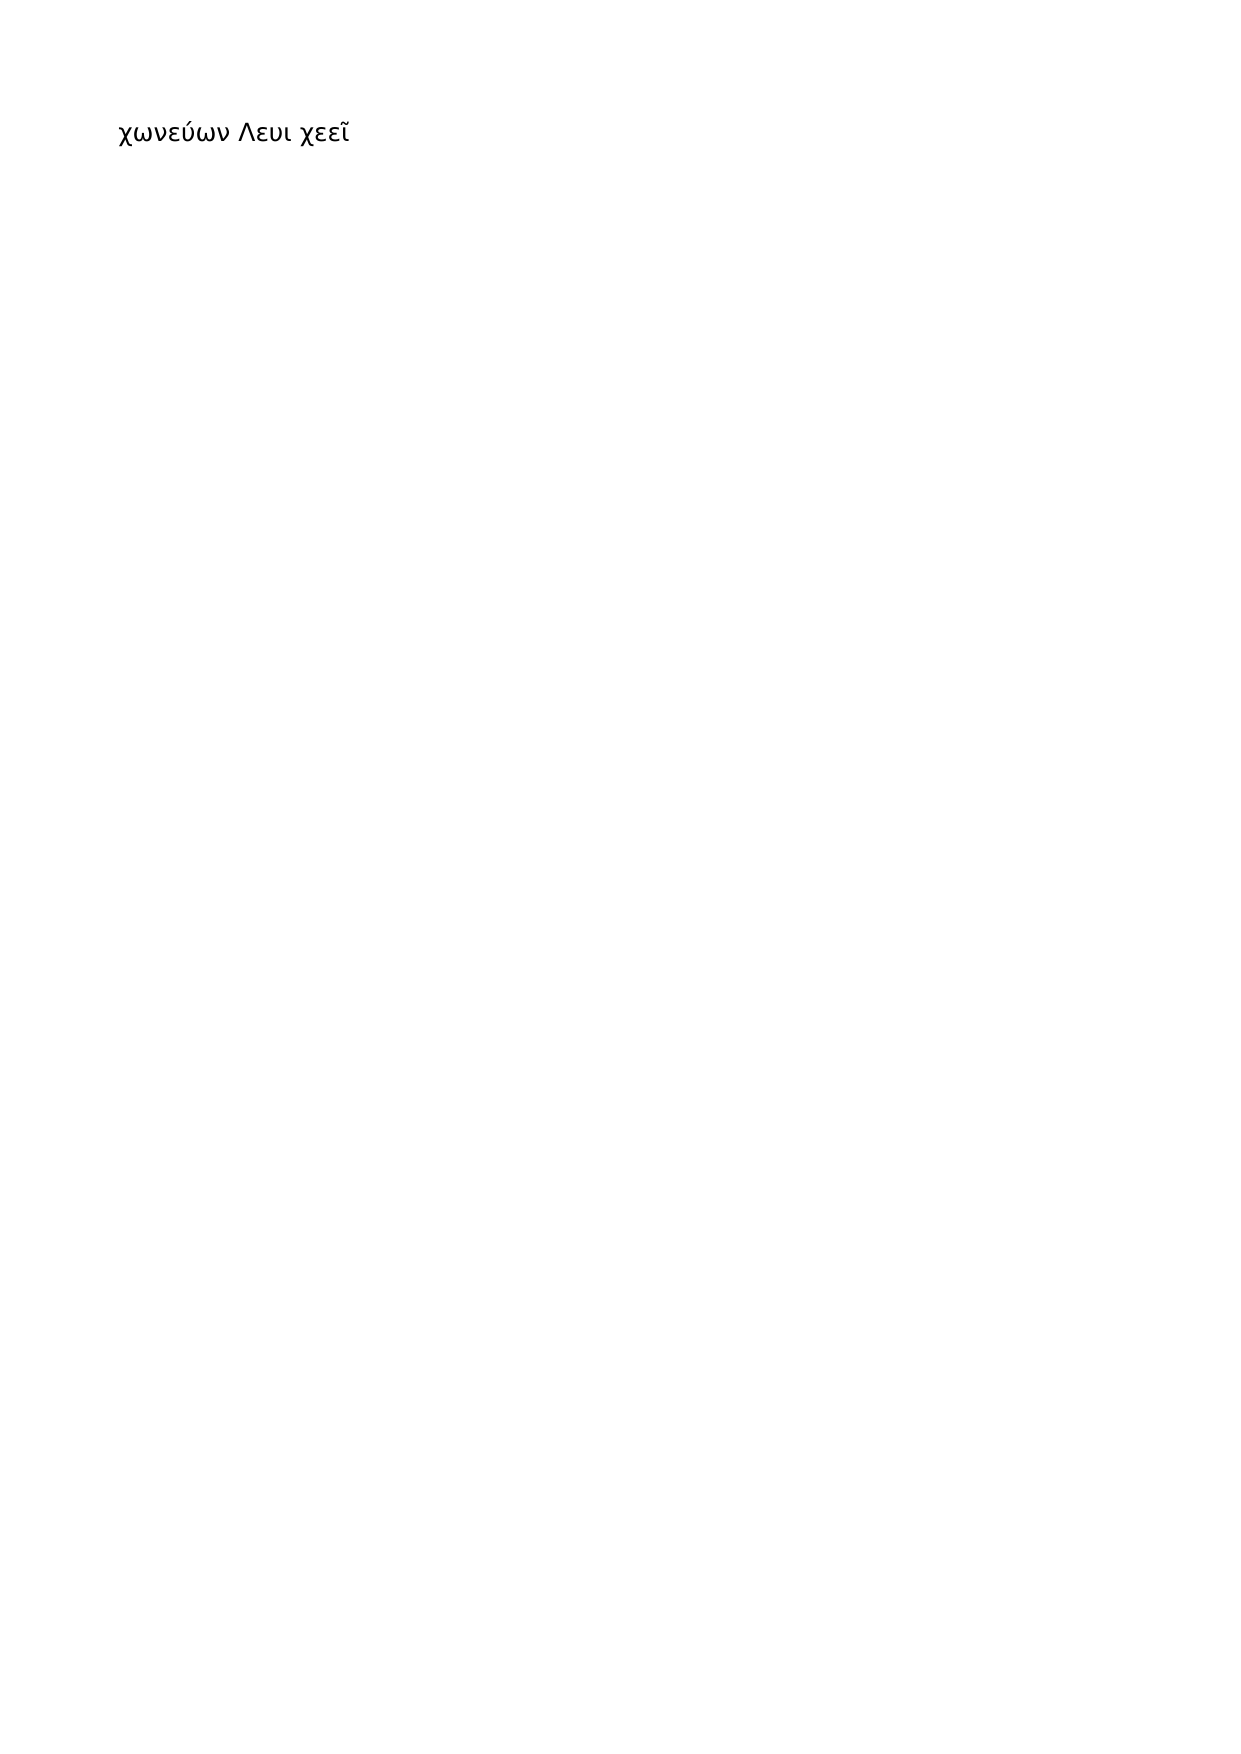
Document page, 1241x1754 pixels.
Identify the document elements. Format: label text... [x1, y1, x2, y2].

text χωνεύων Λευι χεεῖ [118, 118, 1122, 147]
